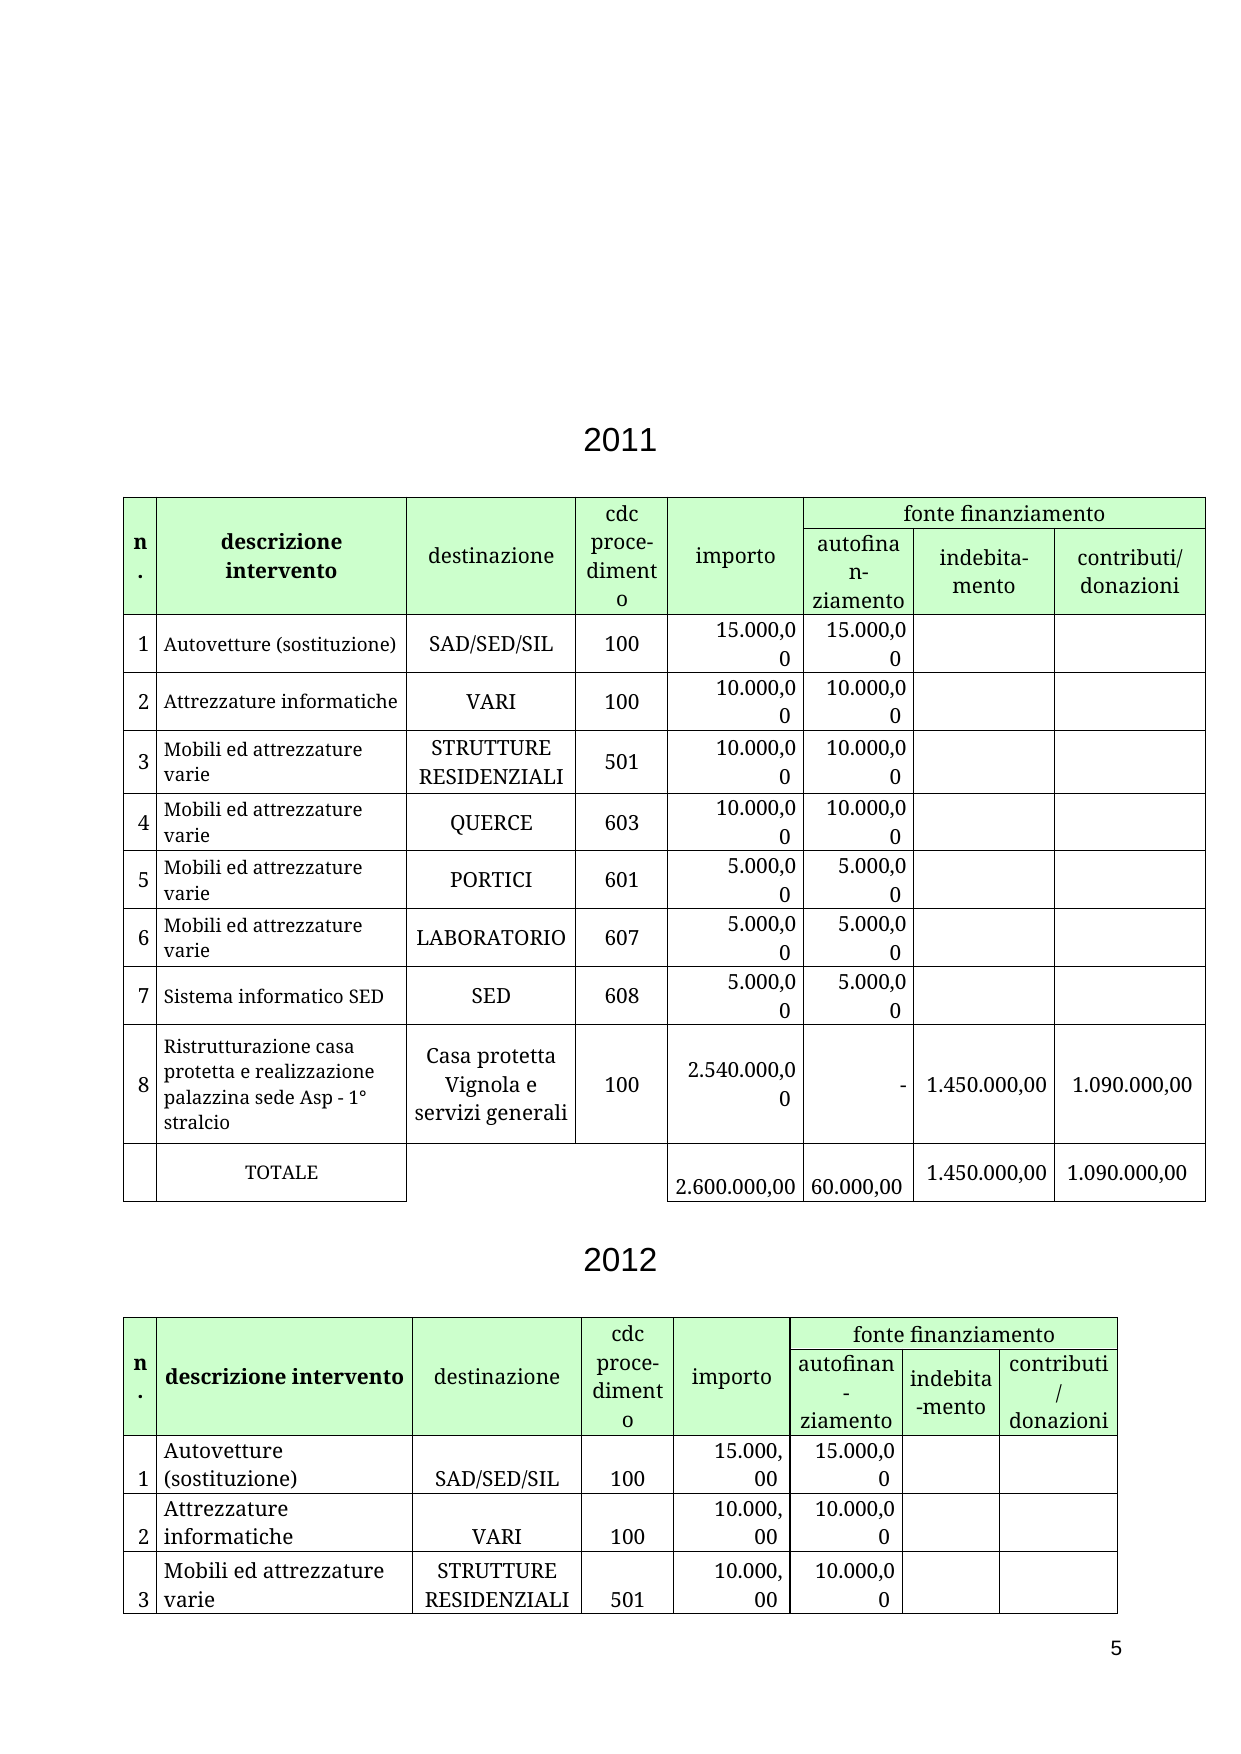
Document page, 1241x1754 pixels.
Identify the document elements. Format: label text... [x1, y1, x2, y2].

table_cell [124, 1144, 156, 1201]
table_cell [914, 673, 1054, 730]
table_cell LABORATORIO [407, 909, 575, 966]
table_cell 607 [576, 909, 667, 966]
table_cell [576, 1144, 667, 1201]
table_cell [1055, 794, 1205, 850]
table_cell [903, 1494, 999, 1551]
table_cell [1000, 1494, 1117, 1551]
table_header importo [668, 498, 803, 614]
table_cell Attrezzature informatiche [157, 673, 406, 730]
table_header descrizione intervento [157, 498, 406, 614]
table_cell 608 [576, 967, 667, 1024]
table_header cdc proce-dimento [582, 1318, 673, 1435]
table_cell contributi/ donazioni [1055, 529, 1205, 614]
table_cell Ristrutturazione casa protetta e realizzazione palazzina sede Asp - 1° stralcio [157, 1025, 406, 1143]
table_header descrizione intervento [157, 1318, 412, 1435]
table_cell 10.000,00 [791, 1494, 902, 1551]
table_header n. [124, 498, 156, 614]
text 2011 [118, 420, 1122, 458]
table_cell 2.540.000,00 [668, 1025, 803, 1143]
table_cell 5 [124, 851, 156, 908]
table_cell [914, 794, 1054, 850]
table_cell indebita-mento [903, 1350, 999, 1435]
table_cell 2 [124, 673, 156, 730]
table_header cdc proce-dimento [576, 498, 667, 614]
table_cell [914, 909, 1054, 966]
table_cell 7 [124, 967, 156, 1024]
table_cell TOTALE [157, 1144, 406, 1201]
table_cell 1 [124, 1436, 156, 1493]
table_cell [903, 1552, 999, 1613]
table_cell 6 [124, 909, 156, 966]
table_cell 100 [576, 615, 667, 672]
table_cell [1055, 967, 1205, 1024]
table_cell 10.000,00 [674, 1494, 789, 1551]
table_cell - [804, 1025, 913, 1143]
table_cell 501 [582, 1552, 673, 1613]
table_header destinazione [407, 498, 575, 614]
table_cell [1055, 909, 1205, 966]
table_cell SAD/SED/SIL [413, 1436, 581, 1493]
table_header fonte finanziamento [804, 498, 1205, 528]
table_cell 5.000,00 [804, 851, 913, 908]
table_cell 1.450.000,00 [914, 1144, 1054, 1201]
table_cell STRUTTURE RESIDENZIALI [407, 731, 575, 792]
table_cell [914, 851, 1054, 908]
table_cell 10.000,00 [668, 673, 803, 730]
table_cell Autovetture (sostituzione) [157, 1436, 412, 1493]
table_cell 100 [582, 1436, 673, 1493]
table_cell SAD/SED/SIL [407, 615, 575, 672]
table_cell 1 [124, 615, 156, 672]
table_cell 5.000,00 [668, 851, 803, 908]
table_cell 8 [124, 1025, 156, 1143]
table_cell VARI [407, 673, 575, 730]
table_cell [407, 1144, 576, 1201]
table_cell 15.000,00 [804, 615, 913, 672]
table_cell 3 [124, 1552, 156, 1613]
table_cell contributi/ donazioni [1000, 1350, 1117, 1435]
table_cell 10.000,00 [804, 731, 913, 792]
table_cell 10.000,00 [804, 673, 913, 730]
table_cell [1000, 1552, 1117, 1613]
table_cell [1055, 851, 1205, 908]
table_cell 4 [124, 794, 156, 850]
table_cell autofinan-ziamento [804, 529, 913, 614]
table_cell Mobili ed attrezzature varie [157, 1552, 412, 1613]
table_cell Mobili ed attrezzature varie [157, 909, 406, 966]
table_cell SED [407, 967, 575, 1024]
table_cell [914, 615, 1054, 672]
table_cell QUERCE [407, 794, 575, 850]
table_cell autofinan-ziamento [791, 1350, 902, 1435]
table_cell 603 [576, 794, 667, 850]
table_cell 5.000,00 [804, 967, 913, 1024]
table_cell 100 [582, 1494, 673, 1551]
table_cell VARI [413, 1494, 581, 1551]
table_cell [1055, 673, 1205, 730]
table_cell Mobili ed attrezzature varie [157, 731, 406, 792]
table_cell 10.000,00 [804, 794, 913, 850]
table_cell 601 [576, 851, 667, 908]
text 2012 [118, 1240, 1122, 1279]
table_cell 1.090.000,00 [1055, 1025, 1205, 1143]
table_cell 10.000,00 [668, 794, 803, 850]
table_cell Mobili ed attrezzature varie [157, 851, 406, 908]
table_cell 10.000,00 [791, 1552, 902, 1613]
table_header importo [674, 1318, 789, 1435]
table_cell [914, 967, 1054, 1024]
table_cell 5.000,00 [668, 967, 803, 1024]
table_cell 100 [576, 1025, 667, 1143]
table_cell Mobili ed attrezzature varie [157, 794, 406, 850]
table_cell Casa protetta Vignola e servizi generali [407, 1025, 575, 1143]
table_cell 1.090.000,00 [1055, 1144, 1205, 1201]
table_cell [1055, 731, 1205, 792]
table_header n. [124, 1318, 156, 1435]
table_cell 10.000,00 [674, 1552, 789, 1613]
table_cell 5.000,00 [668, 909, 803, 966]
table_cell 15.000,00 [791, 1436, 902, 1493]
table_cell 3 [124, 731, 156, 792]
table_cell Sistema informatico SED [157, 967, 406, 1024]
table_cell PORTICI [407, 851, 575, 908]
table_cell 60.000,00 [804, 1144, 913, 1201]
table_cell [1055, 615, 1205, 672]
table_header fonte finanziamento [791, 1318, 1117, 1348]
table_cell Autovetture (sostituzione) [157, 615, 406, 672]
table_cell 15.000,00 [674, 1436, 789, 1493]
table_cell 1.450.000,00 [914, 1025, 1054, 1143]
table_cell [903, 1436, 999, 1493]
table_cell 5.000,00 [804, 909, 913, 966]
table_header destinazione [413, 1318, 581, 1435]
table_cell 501 [576, 731, 667, 792]
table_cell [914, 731, 1054, 792]
table_cell 2 [124, 1494, 156, 1551]
table_cell 10.000,00 [668, 731, 803, 792]
table_cell 2.600.000,00 [668, 1144, 803, 1201]
table_cell [1000, 1436, 1117, 1493]
table_cell STRUTTURE RESIDENZIALI [413, 1552, 581, 1613]
table_cell 15.000,00 [668, 615, 803, 672]
table_cell indebita-mento [914, 529, 1054, 614]
table_cell 100 [576, 673, 667, 730]
table_cell Attrezzature informatiche [157, 1494, 412, 1551]
